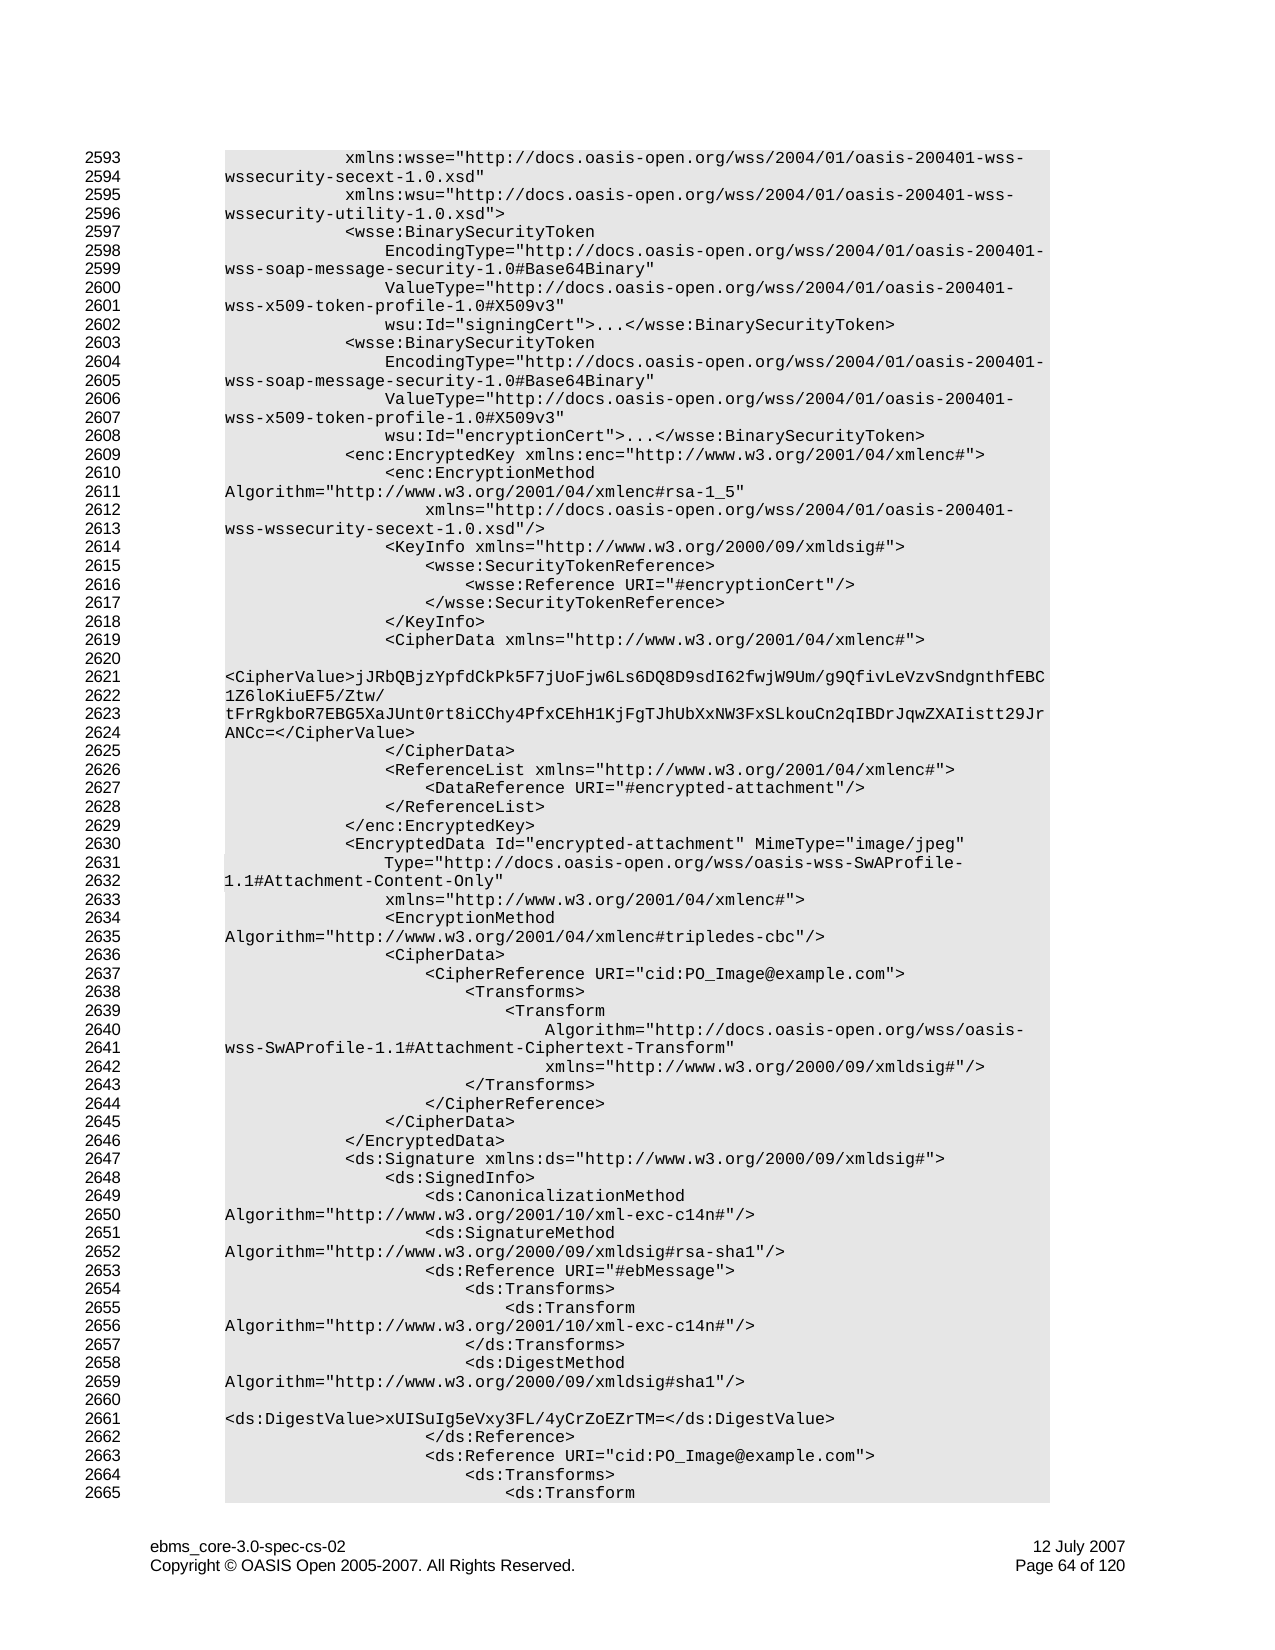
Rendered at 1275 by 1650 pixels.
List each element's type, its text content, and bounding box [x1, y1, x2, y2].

text xmlns="http://www.w3.org/2000/09/xmldsig#"/> [225, 1058, 1050, 1077]
text xmlns="http://www.w3.org/2001/04/xmlenc#"> [225, 892, 1050, 910]
text <CipherData> [225, 947, 1050, 966]
text EncodingType="http://docs.oasis-open.org/wss/2004/01/oasis-200401-wss-soap-message-security-1.0#Base64Binary" [225, 243, 1050, 280]
text <ds:CanonicalizationMethod Algorithm="http://www.w3.org/2001/10/xml-exc-c14n#"/> [225, 1188, 1050, 1225]
text <ds:Signature xmlns:ds="http://www.w3.org/2000/09/xmldsig#"> [225, 1151, 1050, 1170]
text ValueType="http://docs.oasis-open.org/wss/2004/01/oasis-200401-wss-x509-token-profile-1.0#X509v3" [225, 391, 1050, 428]
text </wsse:SecurityTokenReference> [225, 595, 1050, 613]
text ValueType="http://docs.oasis-open.org/wss/2004/01/oasis-200401-wss-x509-token-profile-1.0#X509v3" [225, 280, 1050, 317]
text wsu:Id="encryptionCert">...</wsse:BinarySecurityToken> [225, 428, 1050, 447]
text <Transforms> [225, 984, 1050, 1003]
text </CipherData> [225, 1114, 1050, 1133]
text <wsse:BinarySecurityToken [225, 224, 1050, 243]
text <ds:DigestMethod Algorithm="http://www.w3.org/2000/09/xmldsig#sha1"/> [225, 1355, 1050, 1392]
text </ReferenceList> [225, 799, 1050, 817]
text <wsse:BinarySecurityToken [225, 335, 1050, 354]
text <ReferenceList xmlns="http://www.w3.org/2001/04/xmlenc#"> [225, 762, 1050, 780]
text <KeyInfo xmlns="http://www.w3.org/2000/09/xmldsig#"> [225, 539, 1050, 558]
text </CipherReference> [225, 1096, 1050, 1114]
text <ds:SignedInfo> [225, 1170, 1050, 1188]
text <wsse:SecurityTokenReference> [225, 558, 1050, 576]
text </ds:Transforms> [225, 1337, 1050, 1355]
text Algorithm="http://docs.oasis-open.org/wss/oasis-wss-SwAProfile-1.1#Attachment-Ciphertext-Transform" [225, 1021, 1050, 1058]
text <enc:EncryptedKey xmlns:enc="http://www.w3.org/2001/04/xmlenc#"> [225, 447, 1050, 465]
text </Transforms> [225, 1077, 1050, 1096]
text <DataReference URI="#encrypted-attachment"/> [225, 780, 1050, 799]
text <ds:Reference URI="#ebMessage"> [225, 1262, 1050, 1281]
text </KeyInfo> [225, 613, 1050, 632]
text <ds:Transform Algorithm="http://www.w3.org/2001/10/xml-exc-c14n#"/> [225, 1299, 1050, 1337]
text <EncryptedData Id="encrypted-attachment" MimeType="image/jpeg" [225, 836, 1050, 854]
text <ds:Reference URI="cid:PO_Image@example.com"> [225, 1448, 1050, 1466]
text <ds:Transforms> [225, 1466, 1050, 1485]
text <EncryptionMethod Algorithm="http://www.w3.org/2001/04/xmlenc#tripledes-cbc"/> [225, 910, 1050, 947]
text Type="http://docs.oasis-open.org/wss/oasis-wss-SwAProfile-1.1#Attachment-Content-Only" [224, 854, 1050, 892]
text </ds:Reference> [225, 1429, 1050, 1448]
text xmlns="http://docs.oasis-open.org/wss/2004/01/oasis-200401-wss-wssecurity-secext-1.0.xsd"/> [225, 502, 1050, 539]
text <ds:Transform [225, 1485, 1050, 1503]
text </enc:EncryptedKey> [225, 817, 1050, 836]
text <Transform [225, 1003, 1050, 1021]
text xmlns:wsse="http://docs.oasis-open.org/wss/2004/01/oasis-200401-wss-wssecurity-secext-1.0.xsd" [225, 150, 1050, 187]
text <wsse:Reference URI="#encryptionCert"/> [225, 576, 1050, 595]
text <ds:SignatureMethod Algorithm="http://www.w3.org/2000/09/xmldsig#rsa-sha1"/> [225, 1225, 1050, 1262]
text </EncryptedData> [225, 1133, 1050, 1151]
text xmlns:wsu="http://docs.oasis-open.org/wss/2004/01/oasis-200401-wss-wssecurity-utility-1.0.xsd"> [225, 187, 1050, 224]
text EncodingType="http://docs.oasis-open.org/wss/2004/01/oasis-200401-wss-soap-message-security-1.0#Base64Binary" [225, 354, 1050, 391]
text </CipherData> [225, 743, 1050, 762]
text <enc:EncryptionMethod Algorithm="http://www.w3.org/2001/04/xmlenc#rsa-1_5" [225, 465, 1050, 502]
text <CipherReference URI="cid:PO_Image@example.com"> [225, 966, 1050, 984]
text <CipherData xmlns="http://www.w3.org/2001/04/xmlenc#"> [225, 632, 1050, 651]
text <ds:Transforms> [225, 1281, 1050, 1299]
text wsu:Id="signingCert">...</wsse:BinarySecurityToken> [225, 317, 1050, 335]
text <CipherValue>jJRbQBjzYpfdCkPk5F7jUoFjw6Ls6DQ8D9sdI62fwjW9Um/g9QfivLeVzvSndgnthfEBC1Z6loKiuEF5/Ztw/tFrRgkboR7EBG5XaJUnt0rt8iCChy4PfxCEhH1KjFgTJhUbXxNW3FxSLkouCn2qIBDrJqwZXAIistt29JrANCc=</CipherValue> [225, 651, 1050, 743]
text <ds:DigestValue>xUISuIg5eVxy3FL/4yCrZoEZrTM=</ds:DigestValue> [225, 1392, 1050, 1429]
